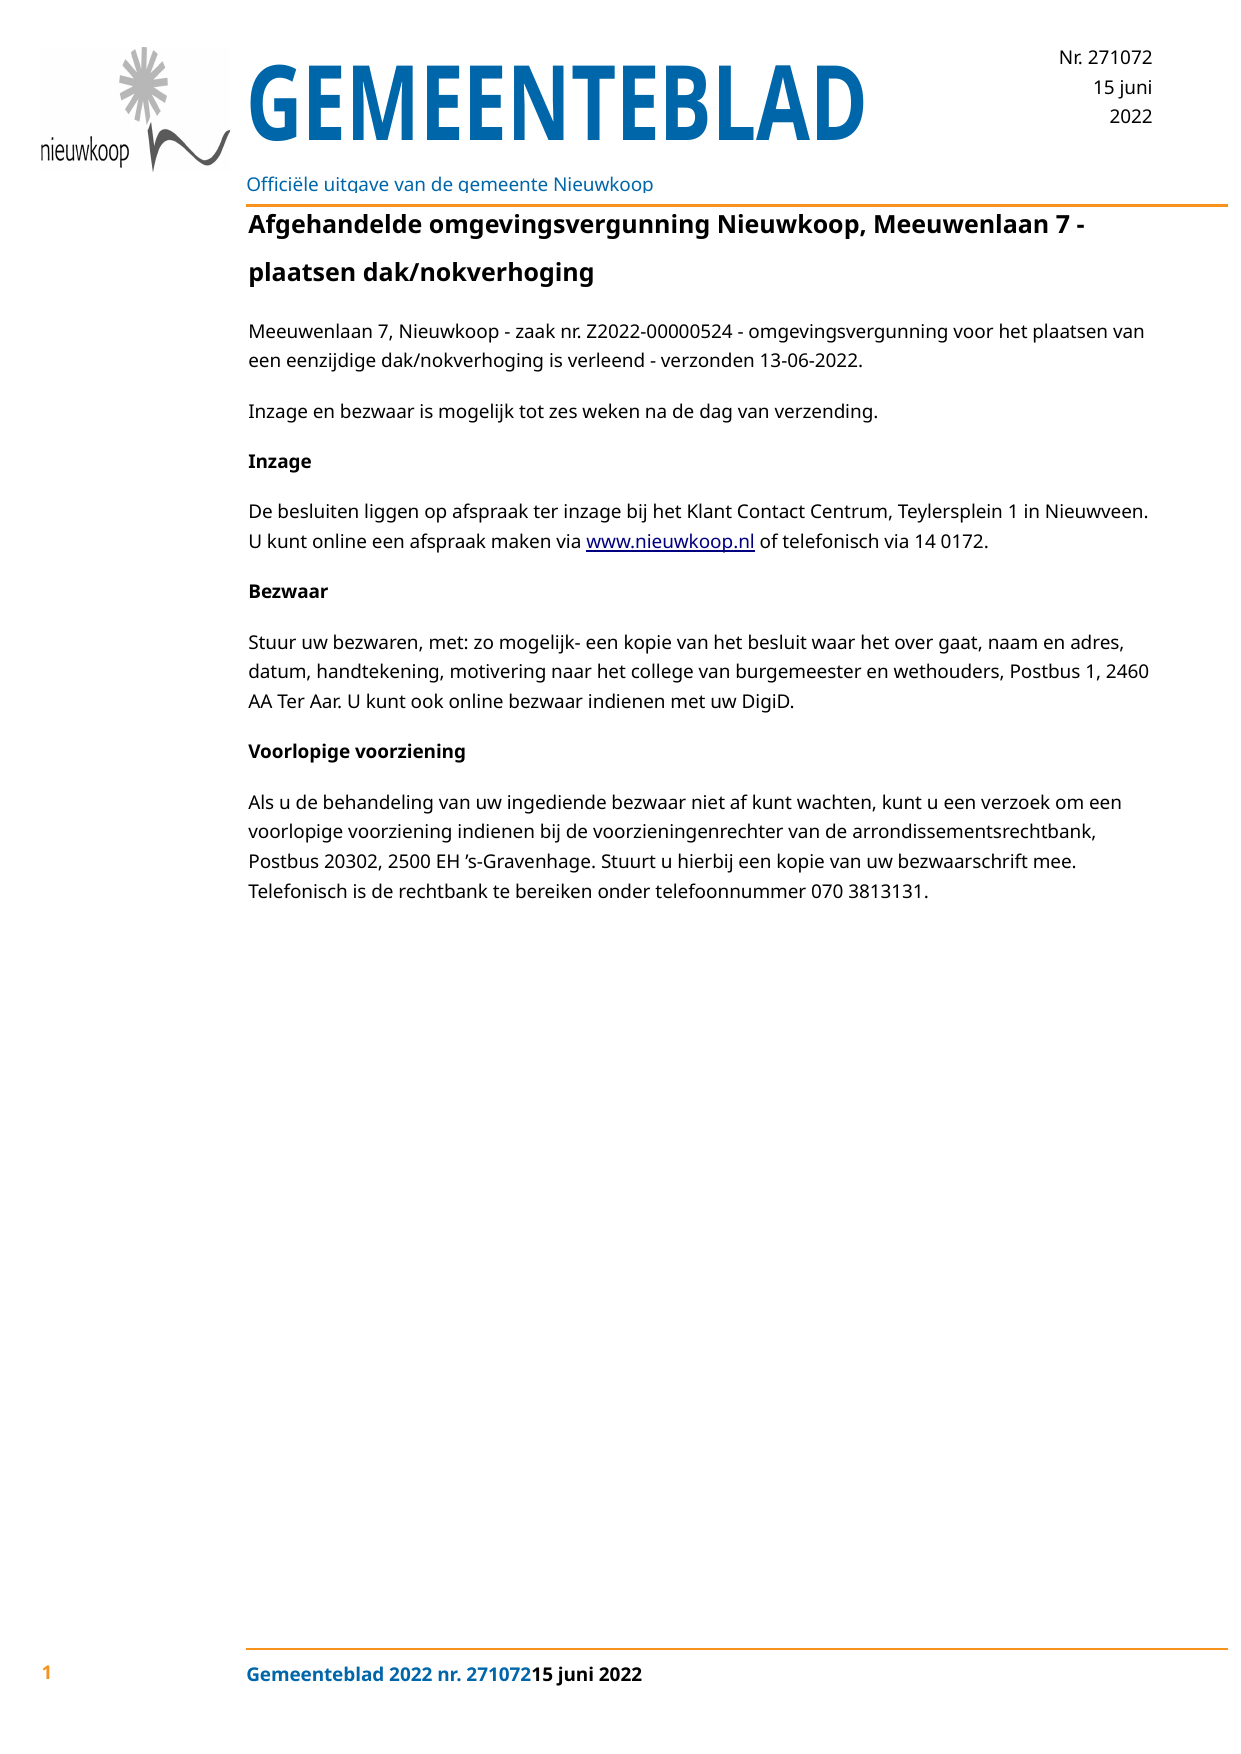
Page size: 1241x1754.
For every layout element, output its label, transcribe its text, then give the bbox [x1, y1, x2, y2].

text Afgehandelde omgevingsvergunning Nieuwkoop, Meeuwenlaan 7 - plaatsen dak/nokverhoging [248, 207, 1152, 288]
text Inzage [248, 448, 1152, 474]
text Inzage en bezwaar is mogelijk tot zes weken na de dag van verzending. [248, 398, 1152, 424]
text Als u de behandeling van uw ingediende bezwaar niet af kunt wachten, kunt u een verzoek om een voorlopige voorziening indienen bij de voorzieningenrechter van de arrondissementsrechtbank, Postbus 20302, 2500 EH ’s-Gravenhage. Stuurt u hierbij een kopie van uw bezwaarschrift mee. Telefonisch is de rechtbank te bereiken onder telefoonnummer 070 3813131. [248, 789, 1152, 904]
text Stuur uw bezwaren, met: zo mogelijk- een kopie van het besluit waar het over gaat, naam en adres, datum, handtekening, motivering naar het college van burgemeester en wethouders, Postbus 1, 2460 AA Ter Aar. U kunt ook online bezwaar indienen met uw DigiD. [248, 629, 1152, 714]
text Bezwaar [248, 579, 1152, 604]
text Voorlopige voorziening [248, 739, 1152, 764]
picture [41, 47, 231, 172]
text Meeuwenlaan 7, Nieuwkoop - zaak nr. Z2022-00000524 - omgevingsvergunning voor het plaatsen van een eenzijdige dak/nokverhoging is verleend - verzonden 13-06-2022. [248, 318, 1152, 373]
text De besluiten liggen op afspraak ter inzage bij het Klant Contact Centrum, Teylersplein 1 in Nieuwveen. U kunt online een afspraak maken via www.nieuwkoop.nl of telefonisch via 14 0172. [248, 499, 1152, 554]
